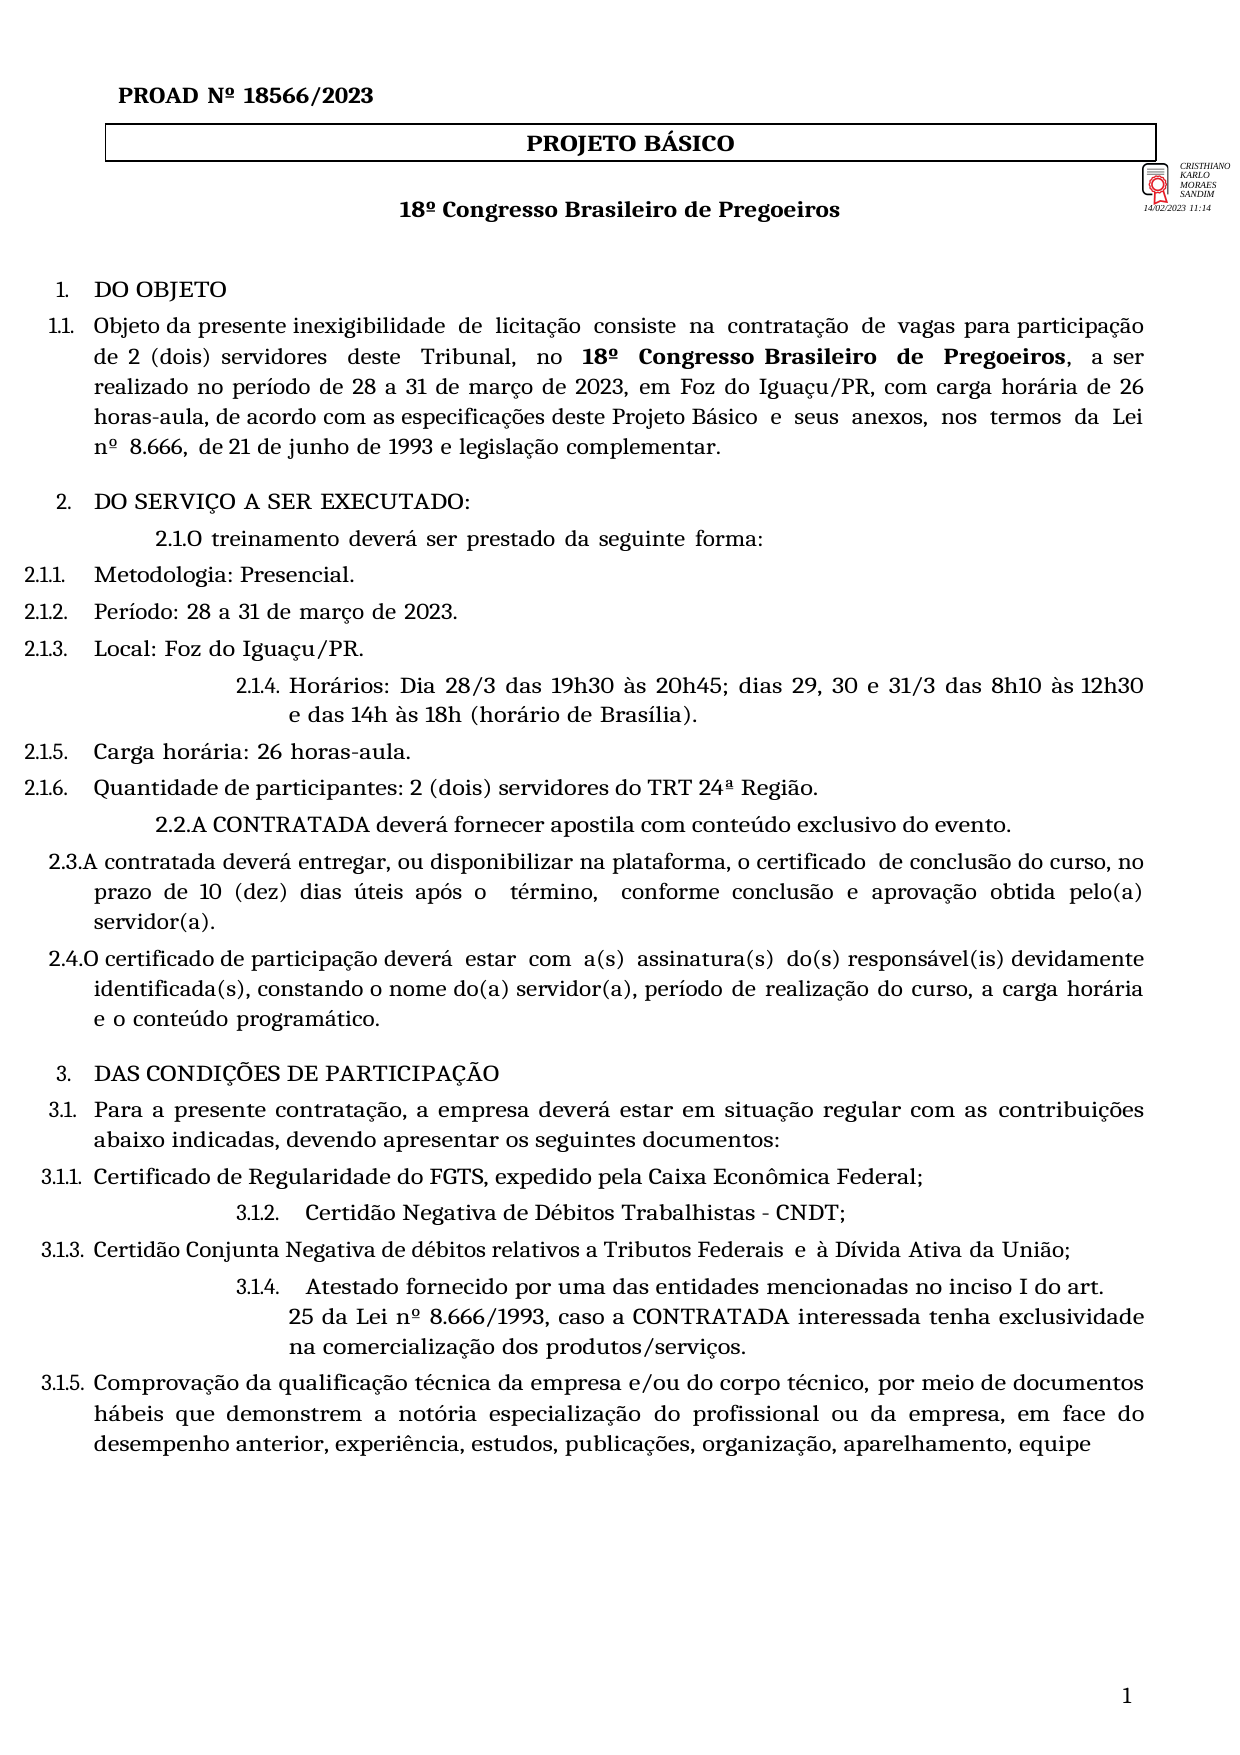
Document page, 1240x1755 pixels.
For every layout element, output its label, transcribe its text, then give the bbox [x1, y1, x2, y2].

list Certidão Negativa de Débitos Trabalhistas - CNDT; [236, 1200, 1239, 1226]
list DO OBJETO [56, 277, 1239, 303]
list Período: 28 a 31 de março de 2023. [24, 599, 1239, 625]
subtitle PROAD Nº 18566/2023 [118, 83, 1239, 109]
text PROJETO BÁSICO [520, 131, 741, 157]
list Certificado de Regularidade do FGTS, expedido pela Caixa Econômica Federal; [41, 1164, 1144, 1190]
list Para a presente contratação, a empresa deverá estar em situação regular com as contribuições abaixo indicadas, devendo apresentar os seguintes documentos: [49, 1097, 1144, 1153]
text 25 da Lei nº 8.666/1993, caso a CONTRATADA interessada tenha exclusividade na comercialização dos produtos/serviços. [289, 1304, 1144, 1360]
text 2.3.A contratada deverá entregar, ou disponibilizar na plataforma, o certificado de conclusão do curso, no prazo de 10 (dez) dias úteis após o término, conforme conclusão e aprovação obtida pelo(a) servidor(a). [49, 849, 1144, 936]
text 2.4.O certificado de participação deverá estar com a(s) assinatura(s) do(s) responsável(is) devidamente identificada(s), constando o nome do(a) servidor(a), período de realização do curso, a carga horária e o conteúdo programático. [49, 946, 1144, 1032]
list Metodologia: Presencial. [24, 562, 1239, 588]
list Local: Foz do Iguaçu/PR. [24, 636, 1239, 662]
list DO SERVIÇO A SER EXECUTADO: [56, 489, 1239, 516]
list Atestado fornecido por uma das entidades mencionadas no inciso I do art. [236, 1274, 1239, 1300]
list Horários: Dia 28/3 das 19h30 às 20h45; dias 29, 30 e 31/3 das 8h10 às 12h30 e das 14h às 18h (horário de Brasília). [236, 673, 1144, 729]
text 2.1.O treinamento deverá ser prestado da seguinte forma: [155, 526, 1239, 552]
list Carga horária: 26 horas-aula. [24, 738, 1239, 765]
text 18º Congresso Brasileiro de Pregoeiros [399, 197, 859, 223]
list Certidão Conjunta Negativa de débitos relativos a Tributos Federais e à Dívida Ativa da União; [41, 1237, 1144, 1263]
list Objeto da presente inexigibilidade de licitação consiste na contratação de vagas para participação de 2 (dois) servidores deste Tribunal, no 18º Congresso Brasileiro de Pregoeiros, a ser realizado no período de 28 a 31 de março de 2023, em Foz do Iguaçu/PR, com carga horária de 26 horas-aula, de acordo com as especificações deste Projeto Básico e seus anexos, nos termos da Lei nº 8.666, de 21 de junho de 1993 e legislação complementar. [49, 313, 1144, 460]
text 2.2.A CONTRATADA deverá fornecer apostila com conteúdo exclusivo do evento. [155, 812, 1239, 838]
text 14/02/2023 11:14 [863, 203, 1212, 214]
list Quantidade de participantes: 2 (dois) servidores do TRT 24ª Região. [24, 775, 1239, 802]
list Comprovação da qualificação técnica da empresa e/ou do corpo técnico, por meio de documentos hábeis que demonstrem a notória especialização do profissional ou da empresa, em face do desempenho anterior, experiência, estudos, publicações, organização, aparelhamento, equipe [41, 1370, 1144, 1457]
text CRISTHIANO KARLO MORAES SANDIM [1180, 162, 1233, 199]
list DAS CONDIÇÕES DE PARTICIPAÇÃO [56, 1060, 1239, 1087]
